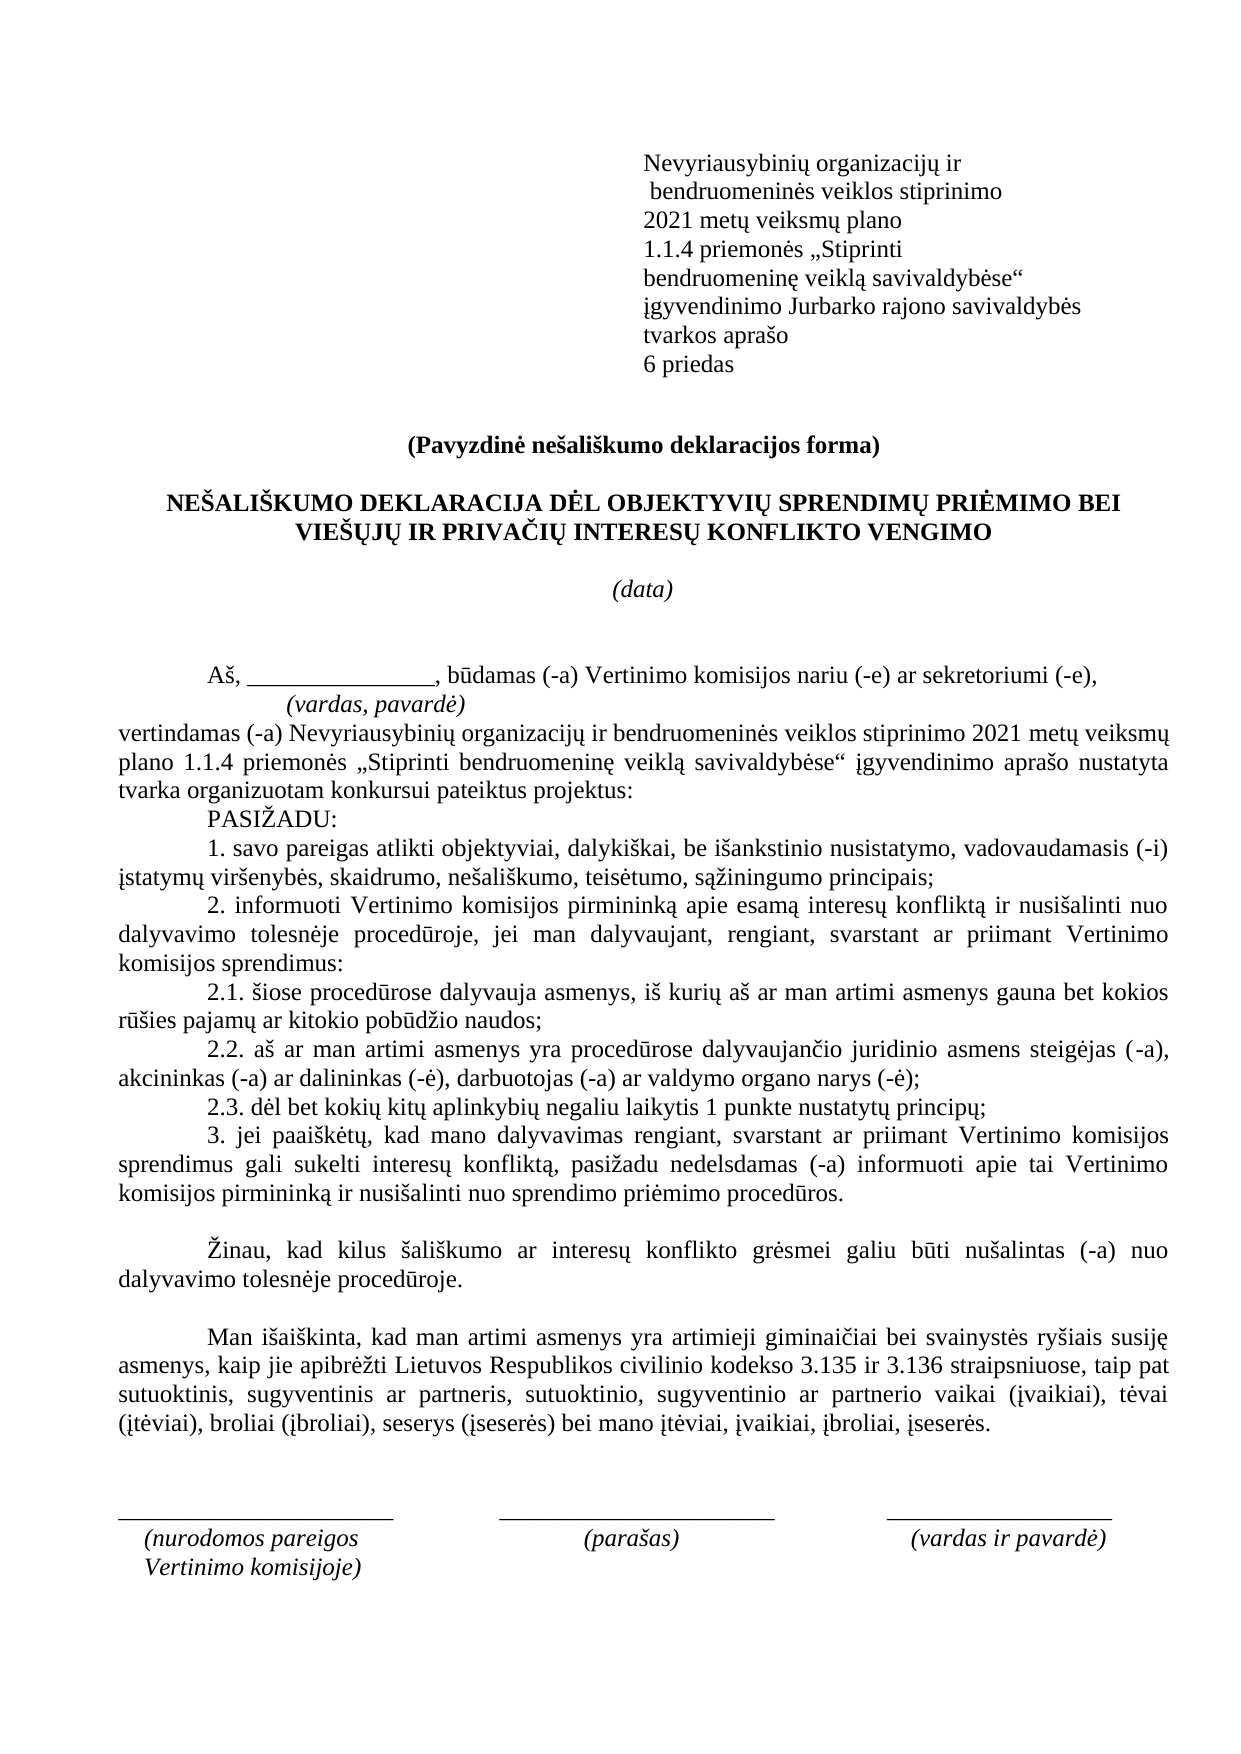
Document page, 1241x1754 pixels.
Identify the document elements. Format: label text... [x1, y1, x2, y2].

text 2.2. aš ar man artimi asmenys yra procedūrose dalyvaujančio juridinio asmens steigėjas (‑a), akcininkas (-a) ar dalininkas (-ė), darbuotojas (-a) ar valdymo organo narys (-ė); [118, 1034, 1169, 1092]
text Žinau, kad kilus šališkumo ar interesų konflikto grėsmei galiu būti nušalintas (-a) nuo dalyvavimo tolesnėje procedūroje. [118, 1235, 1169, 1293]
text Man išaiškinta, kad man artimi asmenys yra artimieji giminaičiai bei svainystės ryšiais susiję asmenys, kaip jie apibrėžti Lietuvos Respublikos civilinio kodekso 3.135 ir 3.136 straipsniuose, taip pat sutuoktinis, sugyventinis ar partneris, sutuoktinio, sugyventinio ar partnerio vaikai (įvaikiai), tėvai (įtėviai), broliai (įbroliai), seserys (įseserės) bei mano įtėviai, įvaikiai, įbroliai, įseserės. [118, 1322, 1169, 1437]
text (data) [118, 574, 1169, 603]
text ______________________ ______________________ __________________ [118, 1494, 1169, 1523]
text bendruomeninę veiklą savivaldybėse“ [643, 263, 1169, 291]
text 1.1.4 priemonės „Stiprinti [643, 234, 1169, 263]
text bendruomeninės veiklos stiprinimo [643, 176, 1169, 205]
text 2021 metų veiksmų plano [643, 205, 1169, 234]
text 2. informuoti Vertinimo komisijos pirmininką apie esamą interesų konfliktą ir nusišalinti nuo dalyvavimo tolesnėje procedūroje, jei man dalyvaujant, rengiant, svarstant ar priimant Vertinimo komisijos sprendimus: [118, 890, 1169, 977]
text 3. jei paaiškėtų, kad mano dalyvavimas rengiant, svarstant ar priimant Vertinimo komisijos sprendimus gali sukelti interesų konfliktą, pasižadu nedelsdamas (-a) informuoti apie tai Vertinimo komisijos pirmininką ir nusišalinti nuo sprendimo priėmimo procedūros. [118, 1120, 1169, 1207]
text 2.3. dėl bet kokių kitų aplinkybių negaliu laikytis 1 punkte nustatytų principų; [118, 1092, 1169, 1120]
text vertindamas (-a) Nevyriausybinių organizacijų ir bendruomeninės veiklos stiprinimo 2021 metų veiksmų plano 1.1.4 priemonės „Stiprinti bendruomeninę veiklą savivaldybėse“ įgyvendinimo aprašo nustatyta tvarka organizuotam konkursui pateiktus projektus: [118, 718, 1169, 804]
text tvarkos aprašo [643, 320, 1169, 349]
text (nurodomos pareigos (parašas) (vardas ir pavardė) [118, 1523, 1169, 1552]
text PASIŽADU: [118, 804, 1169, 833]
text Vertinimo komisijoje) [118, 1552, 1169, 1580]
text (Pavyzdinė nešališkumo deklaracijos forma) [118, 430, 1169, 459]
text 2.1. šiose procedūrose dalyvauja asmenys, iš kurių aš ar man artimi asmenys gauna bet kokios rūšies pajamų ar kitokio pobūdžio naudos; [118, 977, 1169, 1034]
text NEŠALIŠKUMO DEKLARACIJA DĖL OBJEKTYVIŲ SPRENDIMŲ PRIĖMIMO BEI VIEŠŲJŲ IR PRIVAČIŲ INTERESŲ KONFLIKTO VENGIMO [118, 488, 1169, 545]
text 6 priedas [643, 349, 1169, 378]
text (vardas, pavardė) [118, 689, 1169, 718]
text įgyvendinimo Jurbarko rajono savivaldybės [643, 291, 1169, 320]
text 1. savo pareigas atlikti objektyviai, dalykiškai, be išankstinio nusistatymo, vadovaudamasis (-i) įstatymų viršenybės, skaidrumo, nešališkumo, teisėtumo, sąžiningumo principais; [118, 833, 1169, 890]
text Aš, _______________, būdamas (-a) Vertinimo komisijos nariu (-e) ar sekretoriumi (-e), [118, 660, 1169, 689]
text Nevyriausybinių organizacijų ir [643, 148, 1169, 176]
